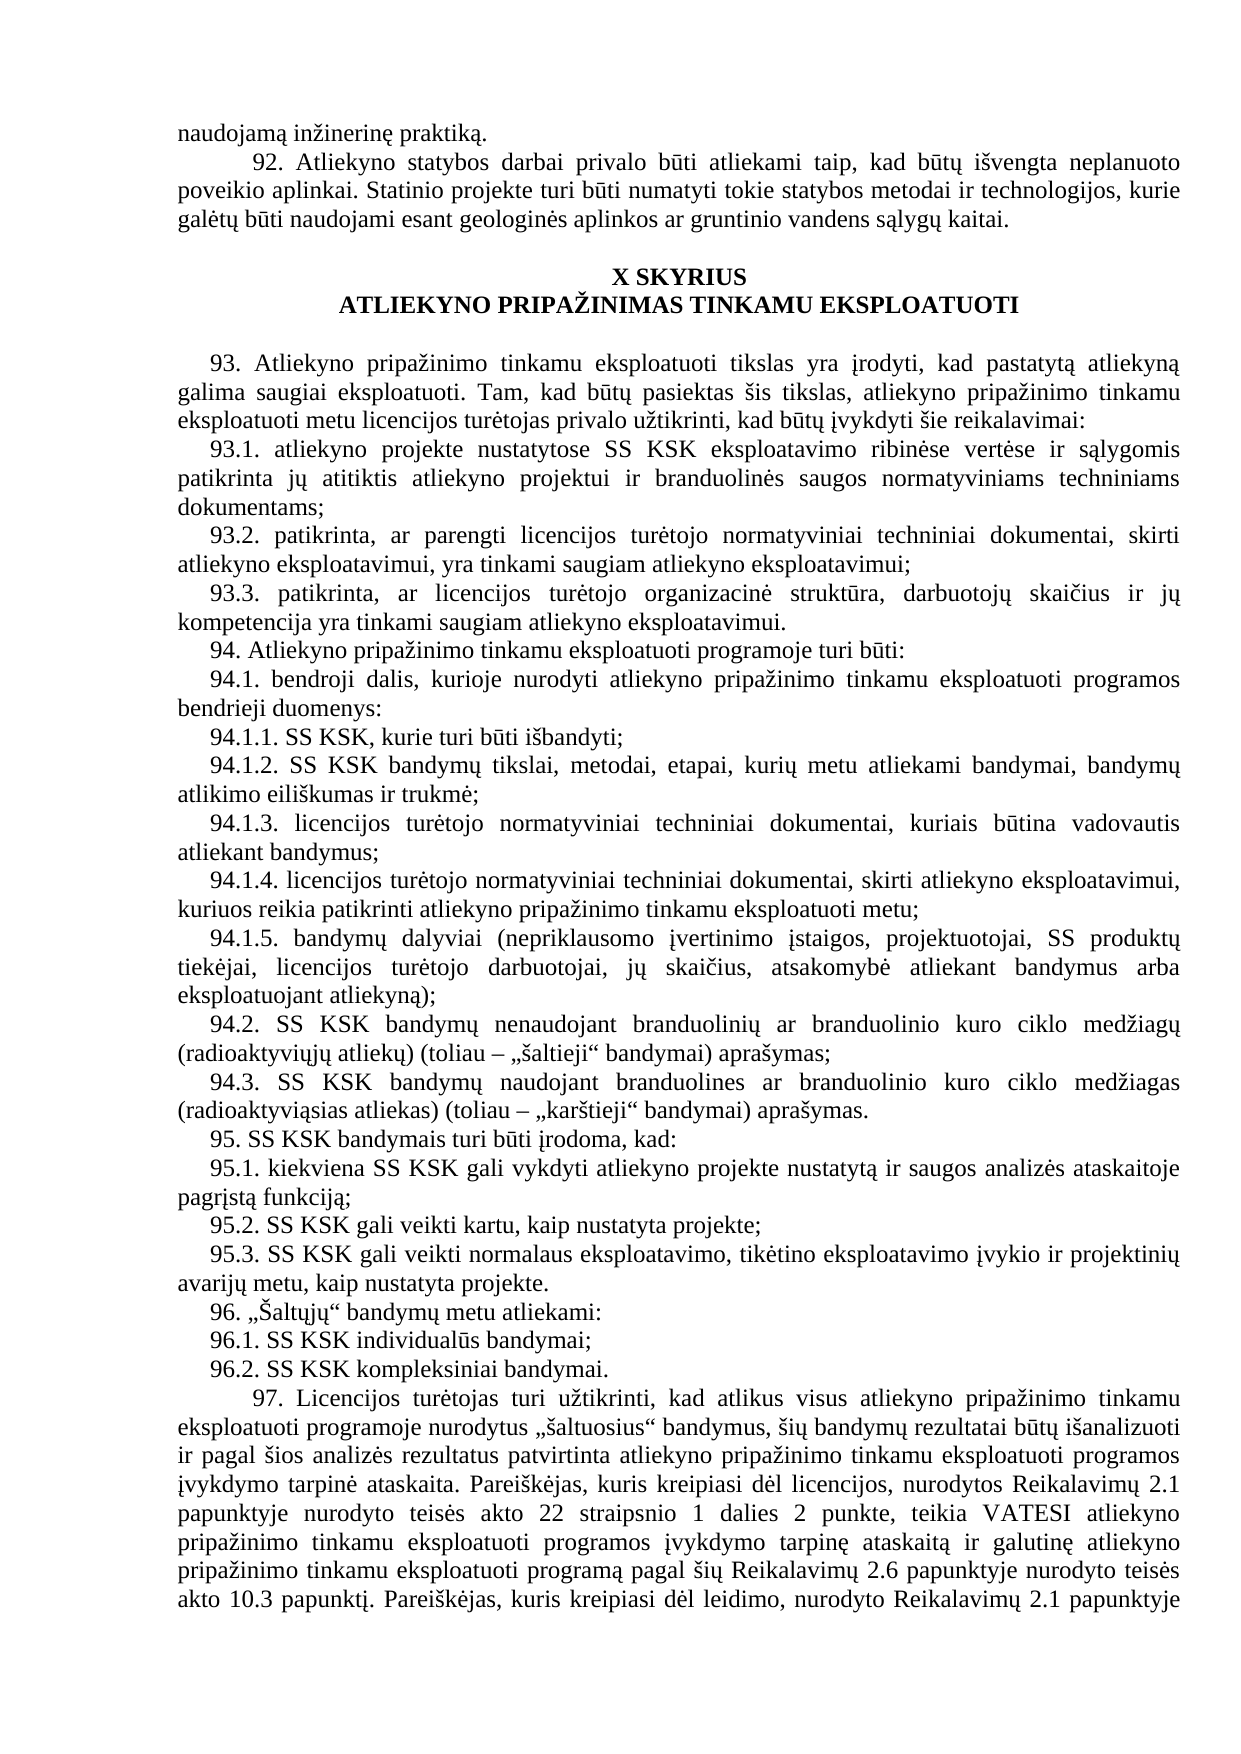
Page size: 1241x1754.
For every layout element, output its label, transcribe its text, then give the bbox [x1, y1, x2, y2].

text 96.2. SS KSK kompleksiniai bandymai. [177, 1354, 1181, 1383]
text ATLIEKYNO PRIPAŽINIMAS TINKAMU EKSPLOATUOTI [177, 291, 1181, 319]
text 93.2. patikrinta, ar parengti licencijos turėtojo normatyviniai techniniai dokumentai, skirti atliekyno eksploatavimui, yra tinkami saugiam atliekyno eksploatavimui; [177, 521, 1181, 578]
text 95. SS KSK bandymais turi būti įrodoma, kad: [177, 1124, 1181, 1153]
text 93. Atliekyno pripažinimo tinkamu eksploatuoti tikslas yra įrodyti, kad pastatytą atliekyną galima saugiai eksploatuoti. Tam, kad būtų pasiektas šis tikslas, atliekyno pripažinimo tinkamu eksploatuoti metu licencijos turėtojas privalo užtikrinti, kad būtų įvykdyti šie reikalavimai: [177, 348, 1181, 434]
text 93.3. patikrinta, ar licencijos turėtojo organizacinė struktūra, darbuotojų skaičius ir jų kompetencija yra tinkami saugiam atliekyno eksploatavimui. [177, 578, 1181, 636]
text naudojamą inžinerinę praktiką. [177, 118, 1181, 147]
text 94.1.5. bandymų dalyviai (nepriklausomo įvertinimo įstaigos, projektuotojai, SS produktų tiekėjai, licencijos turėtojo darbuotojai, jų skaičius, atsakomybė atliekant bandymus arba eksploatuojant atliekyną); [177, 923, 1181, 1009]
text 93.1. atliekyno projekte nustatytose SS KSK eksploatavimo ribinėse vertėse ir sąlygomis patikrinta jų atitiktis atliekyno projektui ir branduolinės saugos normatyviniams techniniams dokumentams; [177, 434, 1181, 521]
text 95.3. SS KSK gali veikti normalaus eksploatavimo, tikėtino eksploatavimo įvykio ir projektinių avarijų metu, kaip nustatyta projekte. [177, 1239, 1181, 1297]
text 97. Licencijos turėtojas turi užtikrinti, kad atlikus visus atliekyno pripažinimo tinkamu eksploatuoti programoje nurodytus „šaltuosius“ bandymus, šių bandymų rezultatai būtų išanalizuoti ir pagal šios analizės rezultatus patvirtinta atliekyno pripažinimo tinkamu eksploatuoti programos įvykdymo tarpinė ataskaita. Pareiškėjas, kuris kreipiasi dėl licencijos, nurodytos Reikalavimų 2.1 papunktyje nurodyto teisės akto 22 straipsnio 1 dalies 2 punkte, teikia VATESI atliekyno pripažinimo tinkamu eksploatuoti programos įvykdymo tarpinę ataskaitą ir galutinę atliekyno pripažinimo tinkamu eksploatuoti programą pagal šių Reikalavimų 2.6 papunktyje nurodyto teisės akto 10.3 papunktį. Pareiškėjas, kuris kreipiasi dėl leidimo, nurodyto Reikalavimų 2.1 papunktyje [177, 1383, 1181, 1613]
text 94.1. bendroji dalis, kurioje nurodyti atliekyno pripažinimo tinkamu eksploatuoti programos bendrieji duomenys: [177, 664, 1181, 722]
text X SKYRIUS [177, 262, 1181, 291]
text 92. Atliekyno statybos darbai privalo būti atliekami taip, kad būtų išvengta neplanuoto poveikio aplinkai. Statinio projekte turi būti numatyti tokie statybos metodai ir technologijos, kurie galėtų būti naudojami esant geologinės aplinkos ar gruntinio vandens sąlygų kaitai. [177, 147, 1181, 233]
text 94.3. SS KSK bandymų naudojant branduolines ar branduolinio kuro ciklo medžiagas (radioaktyviąsias atliekas) (toliau – „karštieji“ bandymai) aprašymas. [177, 1067, 1181, 1124]
text 96.1. SS KSK individualūs bandymai; [177, 1326, 1181, 1354]
text 94.1.4. licencijos turėtojo normatyviniai techniniai dokumentai, skirti atliekyno eksploatavimui, kuriuos reikia patikrinti atliekyno pripažinimo tinkamu eksploatuoti metu; [177, 866, 1181, 923]
text 95.1. kiekviena SS KSK gali vykdyti atliekyno projekte nustatytą ir saugos analizės ataskaitoje pagrįstą funkciją; [177, 1153, 1181, 1211]
text 95.2. SS KSK gali veikti kartu, kaip nustatyta projekte; [177, 1211, 1181, 1239]
text 94.1.3. licencijos turėtojo normatyviniai techniniai dokumentai, kuriais būtina vadovautis atliekant bandymus; [177, 808, 1181, 866]
text 94. Atliekyno pripažinimo tinkamu eksploatuoti programoje turi būti: [177, 636, 1181, 664]
text 94.2. SS KSK bandymų nenaudojant branduolinių ar branduolinio kuro ciklo medžiagų (radioaktyviųjų atliekų) (toliau – „šaltieji“ bandymai) aprašymas; [177, 1009, 1181, 1067]
text 94.1.2. SS KSK bandymų tikslai, metodai, etapai, kurių metu atliekami bandymai, bandymų atlikimo eiliškumas ir trukmė; [177, 751, 1181, 808]
text 96. „Šaltųjų“ bandymų metu atliekami: [177, 1297, 1181, 1326]
text 94.1.1. SS KSK, kurie turi būti išbandyti; [177, 722, 1181, 751]
